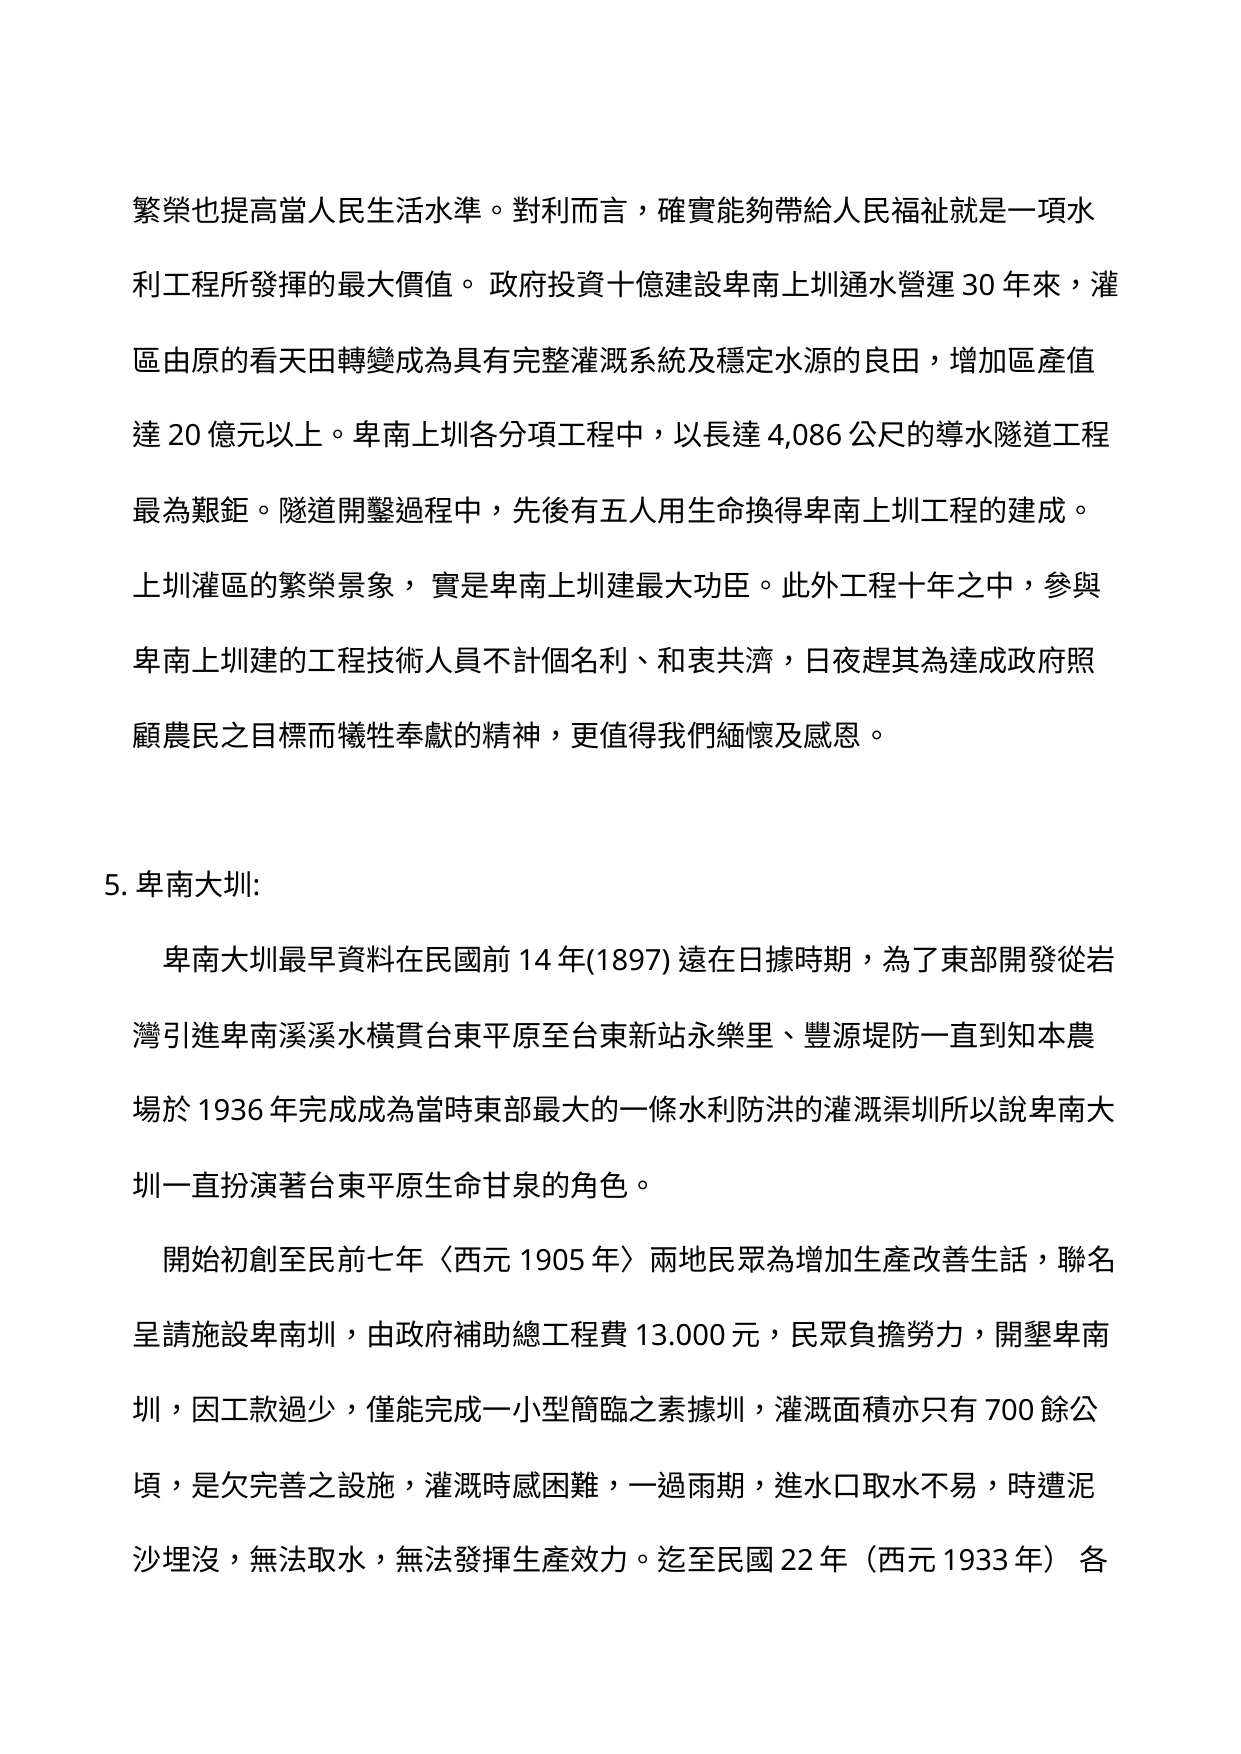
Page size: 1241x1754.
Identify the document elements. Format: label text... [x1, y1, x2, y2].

text 卑南大圳最早資料在民國前14年(1897) 遠在日據時期，為了東部開發從岩灣引進卑南溪溪水橫貫台東平原至台東新站永樂里、豐源堤防一直到知本農場於1936年完成成為當時東部最大的一條水利防洪的灌溉渠圳所以說卑南大圳一直扮演著台東平原生命甘泉的角色。 [133, 914, 1122, 1214]
text 開始初創至民前七年〈西元 1905年〉兩地民眾為增加生產改善生話，聯名呈請施設卑南圳，由政府補助總工程費13.000元，民眾負擔勞力，開墾卑南圳，因工款過少，僅能完成一小型簡臨之素據圳，灌溉面積亦只有700餘公頃，是欠完善之設施，灌溉時感困難，一過雨期，進水口取水不易，時遭泥沙埋沒，無法取水，無法發揮生產效力。迄至民國22年（西元1933年） 各 [133, 1214, 1122, 1589]
text 繁榮也提高當人民生活水準。對利而言，確實能夠帶給人民福祉就是一項水利工程所發揮的最大價值。 政府投資十億建設卑南上圳通水營運30 年來，灌區由原的看天田轉變成為具有完整灌溉系統及穩定水源的良田，增加區產值達20億元以上。卑南上圳各分項工程中，以長達 4,086公尺的導水隧道工程最為艱鉅。隧道開鑿過程中，先後有五人用生命換得卑南上圳工程的建成。上圳灌區的繁榮景象， 實是卑南上圳建最大功臣。此外工程十年之中，參與卑南上圳建的工程技術人員不計個名利、和衷共濟，日夜趕其為達成政府照顧農民之目標而犧牲奉獻的精神，更值得我們緬懷及感恩。 [103, 164, 1122, 764]
text 5. 卑南大圳: [103, 839, 1122, 914]
